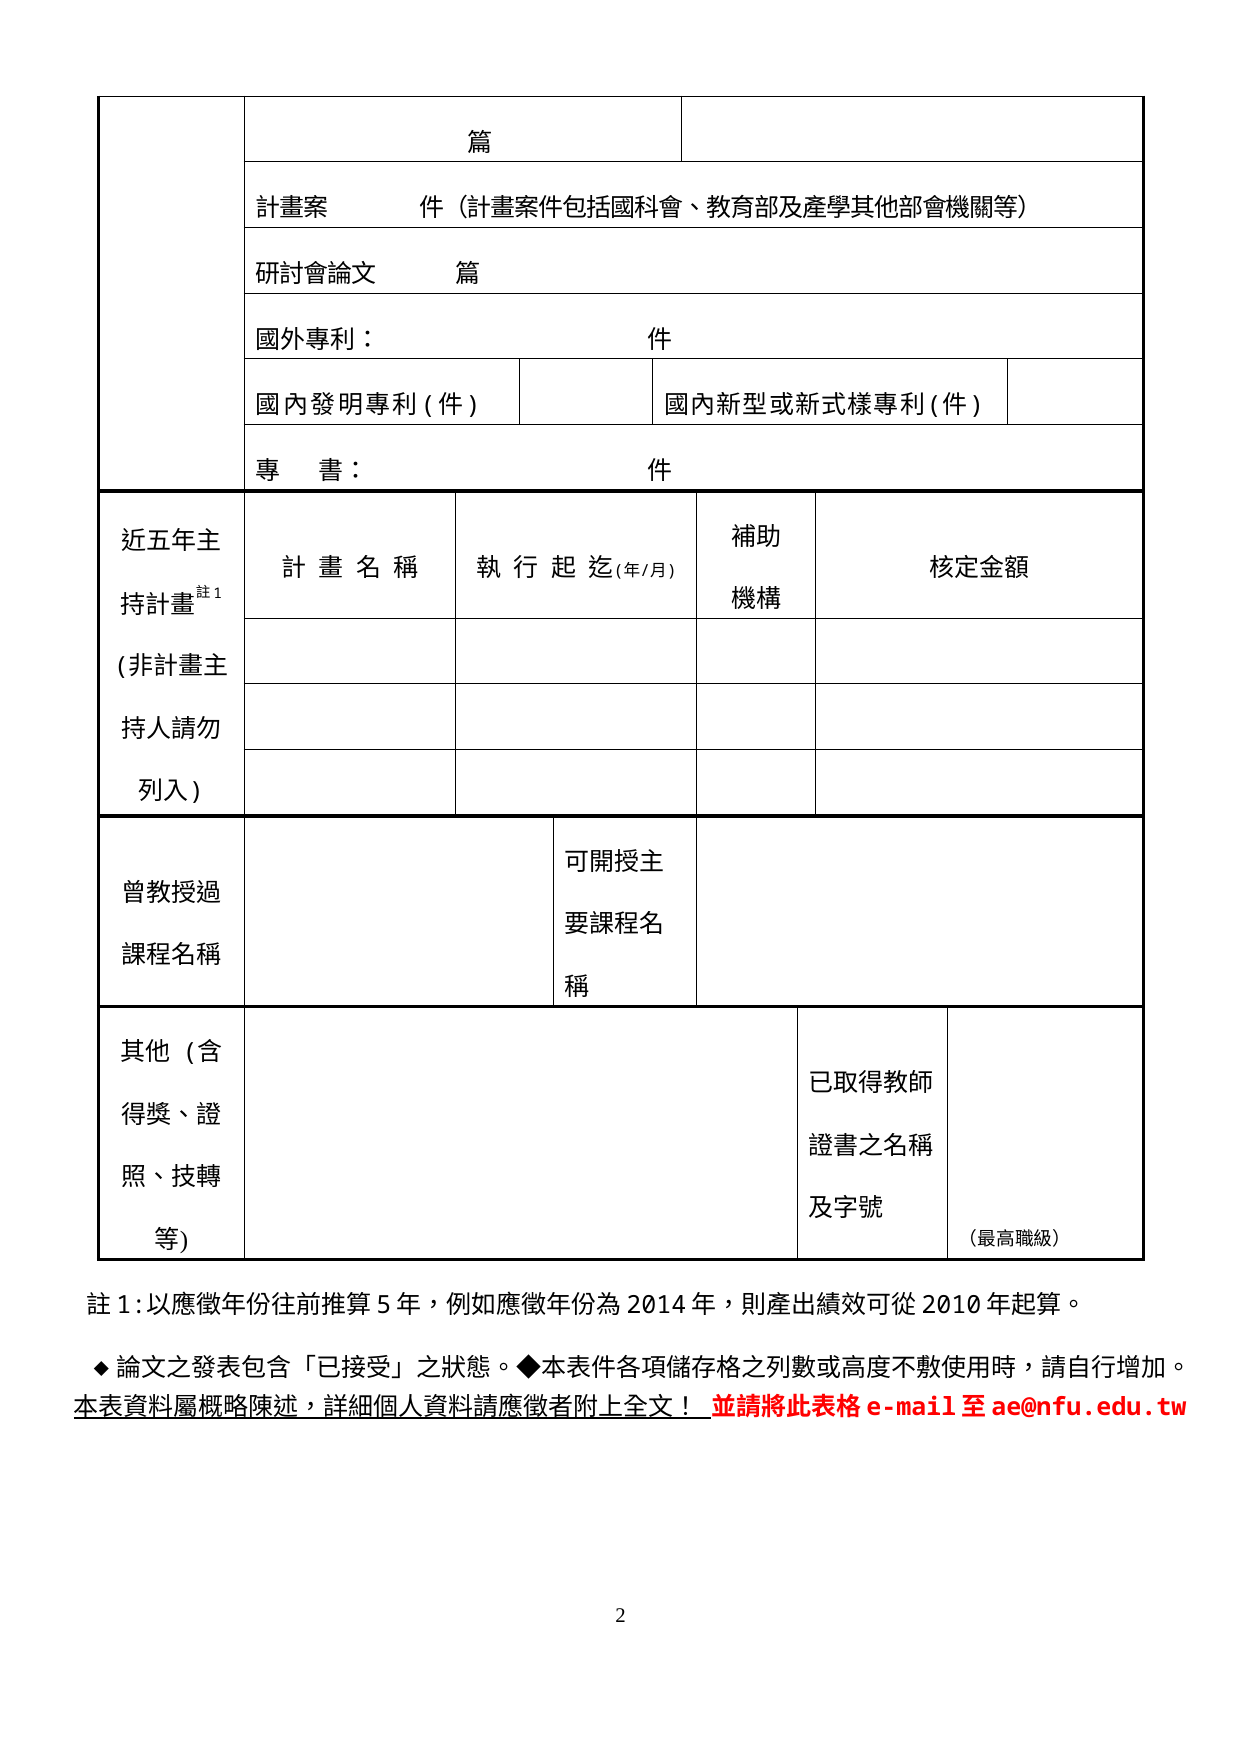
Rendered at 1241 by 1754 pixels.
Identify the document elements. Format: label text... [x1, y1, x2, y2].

table_cell 件 [456, 425, 1142, 489]
table_cell [245, 1008, 797, 1258]
table_cell [1008, 359, 1142, 424]
table_cell 計畫案 件（計畫案件包括國科會、教育部及產學其他部會機關等） [245, 162, 1142, 227]
table_cell [816, 684, 1142, 749]
table_cell [697, 750, 815, 814]
table_cell 其他 (含得獎、證照、技轉等) [100, 1008, 244, 1258]
table_cell 研討會論文 篇 [245, 228, 1142, 292]
table_cell [245, 684, 455, 749]
table_cell 國外專利： [245, 294, 456, 358]
table_cell [245, 750, 455, 814]
table_cell 計 畫 名 稱 [245, 493, 455, 617]
table_cell 件 [456, 294, 1142, 358]
text 註1:以應徵年份往前推算5年，例如應徵年份為2014年，則產出績效可從2010年起算。 [36, 1261, 1205, 1324]
table_cell [682, 97, 1142, 161]
table_cell 近五年主持計畫註1 (非計畫主持人請勿列入) [100, 493, 244, 814]
table_cell 曾教授過課程名稱 [100, 818, 244, 1005]
table_cell 已取得教師證書之名稱及字號 [798, 1008, 947, 1258]
table_cell [697, 619, 815, 683]
table_cell [245, 619, 455, 683]
table_cell （最高職級） [948, 1008, 1142, 1258]
table_cell [697, 684, 815, 749]
table_cell [245, 818, 553, 1005]
table_cell [697, 818, 1142, 1005]
table_cell 篇 [456, 97, 681, 161]
table_cell [456, 619, 696, 683]
table_cell 國內新型或新式樣專利(件) [653, 359, 1007, 424]
table_cell [520, 359, 652, 424]
table_cell 專 書： [245, 425, 456, 489]
text ◆論文之發表包含「已接受」之狀態。◆本表件各項儲存格之列數或高度不敷使用時，請自行增加。 [36, 1324, 1205, 1386]
table_cell 執 行 起 迄(年/月) [456, 493, 696, 617]
table_cell 核定金額 [816, 493, 1142, 617]
text 本表資料屬概略陳述，詳細個人資料請應徵者附上全文！ 並請將此表格e-mail至ae@nfu.edu.tw [36, 1386, 1240, 1422]
table_cell [245, 97, 456, 161]
table_cell [456, 684, 696, 749]
table_cell 補助 機構 [697, 493, 815, 617]
table_cell 國內發明專利(件) [245, 359, 519, 424]
table_cell [456, 750, 696, 814]
table_cell [816, 750, 1142, 814]
table_cell [816, 619, 1142, 683]
table_cell 可開授主要課程名稱 [554, 818, 696, 1005]
table_cell [100, 97, 244, 489]
